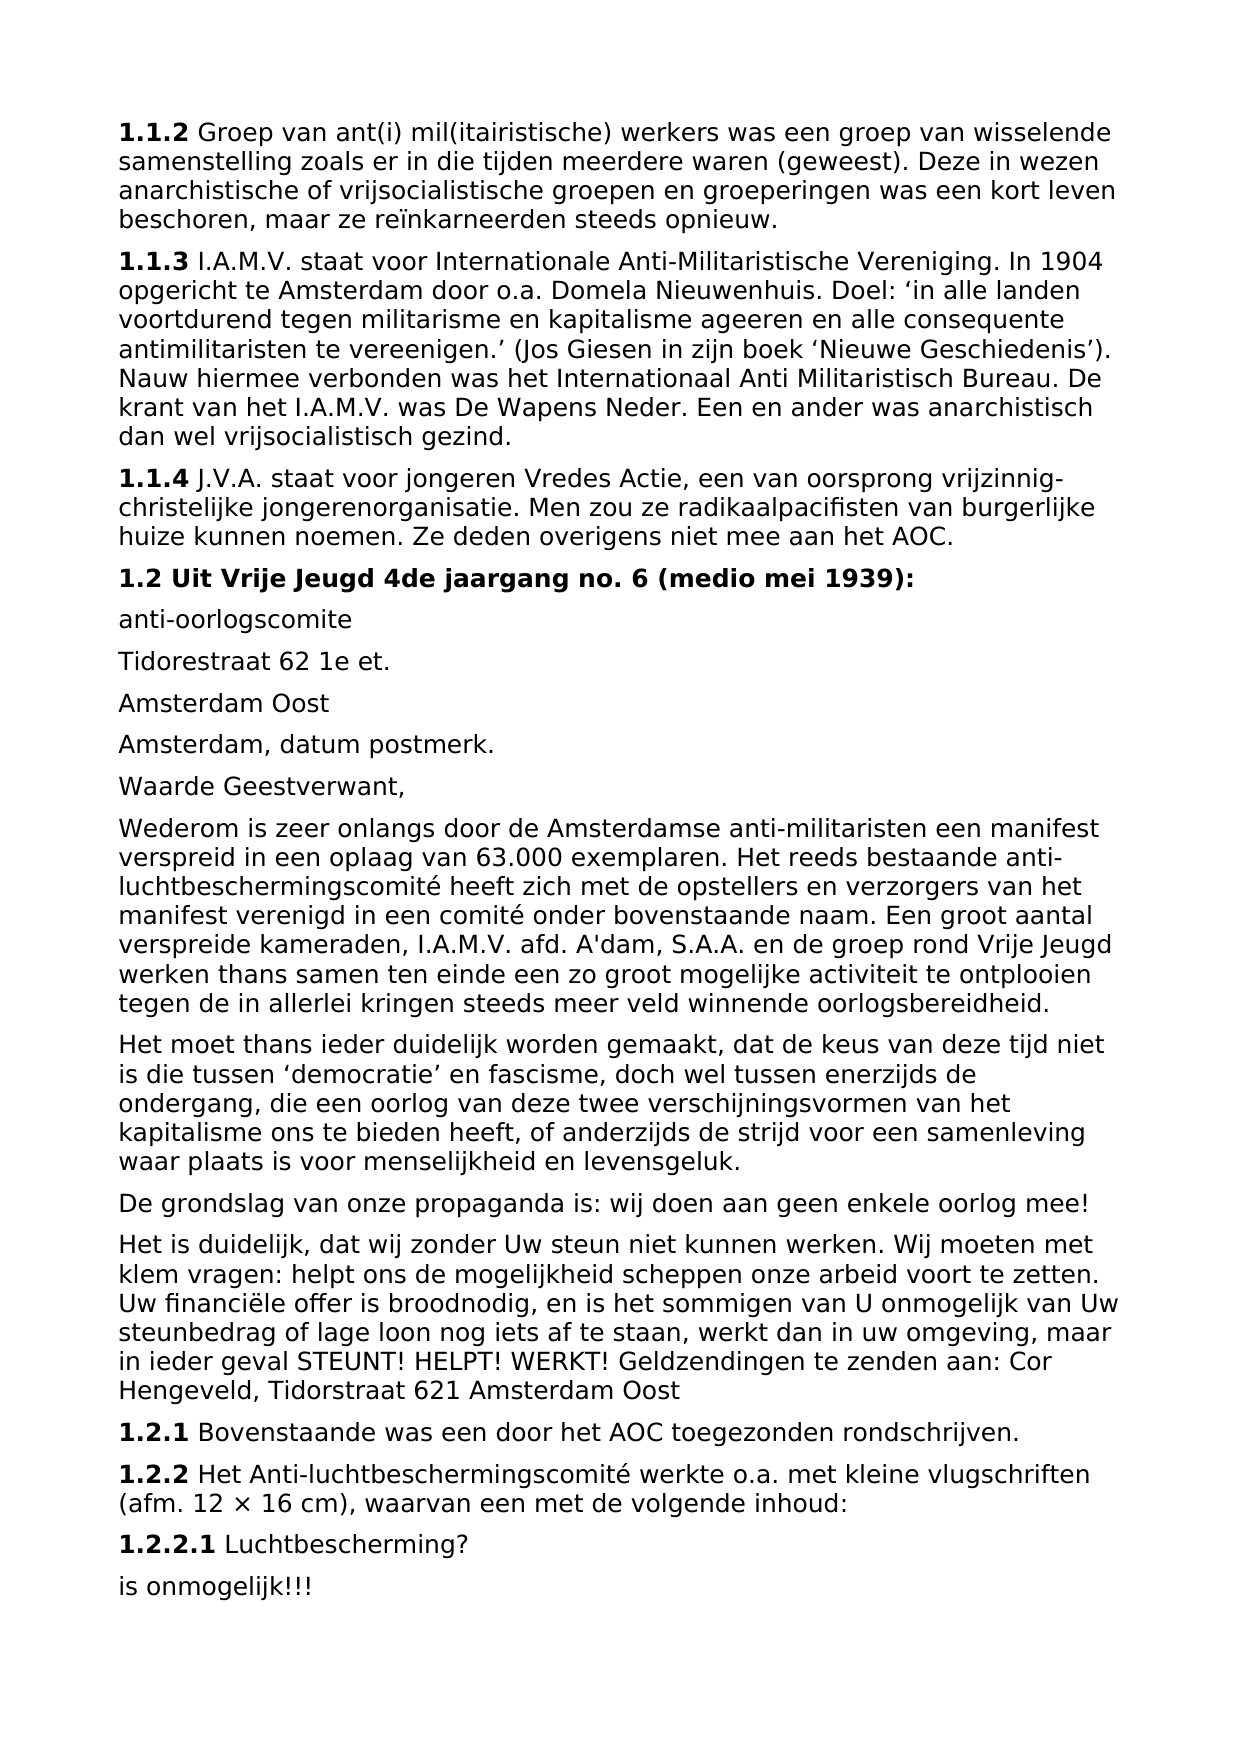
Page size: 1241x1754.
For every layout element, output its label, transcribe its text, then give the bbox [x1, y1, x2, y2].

text 1.2 Uit Vrije Jeugd 4de jaargang no. 6 (medio mei 1939): [118, 564, 1122, 593]
text Amsterdam Oost [118, 689, 1122, 718]
text Wederom is zeer onlangs door de Amsterdamse anti-militaristen een manifest verspreid in een oplaag van 63.000 exemplaren. Het reeds bestaande anti-luchtbeschermingscomité heeft zich met de opstellers en verzorgers van het manifest verenigd in een comité onder bovenstaande naam. Een groot aantal verspreide kameraden, I.A.M.V. afd. A'dam, S.A.A. en de groep rond Vrije Jeugd werken thans samen ten einde een zo groot mogelijke activiteit te ontplooien tegen de in allerlei kringen steeds meer veld winnende oorlogsbereidheid. [118, 814, 1122, 1018]
text 1.1.2 Groep van ant(i) mil(itairistische) werkers was een groep van wisselende samenstelling zoals er in die tijden meerdere waren (geweest). Deze in wezen anarchistische of vrijsocialistische groepen en groeperingen was een kort leven beschoren, maar ze reïnkarneerden steeds opnieuw. [118, 118, 1122, 235]
text 1.1.4 J.V.A. staat voor jongeren Vredes Actie, een van oorsprong vrijzinnig-christelijke jongerenorganisatie. Men zou ze radikaalpacifisten van burgerlijke huize kunnen noemen. Ze deden overigens niet mee aan het AOC. [118, 464, 1122, 551]
text Amsterdam, datum postmerk. [118, 731, 1122, 760]
text anti-oorlogscomite [118, 606, 1122, 635]
text Waarde Geestverwant, [118, 772, 1122, 801]
text Het moet thans ieder duidelijk worden gemaakt, dat de keus van deze tijd niet is die tussen ‘democratie’ en fascisme, doch wel tussen enerzijds de ondergang, die een oorlog van deze twee verschijningsvormen van het kapitalisme ons te bieden heeft, of anderzijds de strijd voor een samenleving waar plaats is voor menselijkheid en levensgeluk. [118, 1031, 1122, 1176]
text 1.2.2 Het Anti-luchtbeschermingscomité werkte o.a. met kleine vlugschriften (afm. 12 × 16 cm), waarvan een met de volgende inhoud: [118, 1460, 1122, 1518]
text 1.1.3 I.A.M.V. staat voor Internationale Anti-Militaristische Vereniging. In 1904 opgericht te Amsterdam door o.a. Domela Nieuwenhuis. Doel: ‘in alle landen voortdurend tegen militarisme en kapitalisme ageeren en alle consequente antimilitaristen te vereenigen.’ (Jos Giesen in zijn boek ‘Nieuwe Geschiedenis’). Nauw hiermee verbonden was het Internationaal Anti Militaristisch Bureau. De krant van het I.A.M.V. was De Wapens Neder. Een en ander was anarchistisch dan wel vrijsocialistisch gezind. [118, 247, 1122, 451]
text is onmogelijk!!! [118, 1572, 1122, 1601]
text Het is duidelijk, dat wij zonder Uw steun niet kunnen werken. Wij moeten met klem vragen: helpt ons de mogelijkheid scheppen onze arbeid voort te zetten. Uw financiële offer is broodnodig, en is het sommigen van U onmogelijk van Uw steunbedrag of lage loon nog iets af te staan, werkt dan in uw omgeving, maar in ieder geval STEUNT! HELPT! WERKT! Geldzendingen te zenden aan: Cor Hengeveld, Tidorstraat 621 Amsterdam Oost [118, 1231, 1122, 1406]
text 1.2.1 Bovenstaande was een door het AOC toegezonden rondschrijven. [118, 1418, 1122, 1447]
text De grondslag van onze propaganda is: wij doen aan geen enkele oorlog mee! [118, 1189, 1122, 1218]
text 1.2.2.1 Luchtbescherming? [118, 1531, 1122, 1560]
text Tidorestraat 62 1e et. [118, 647, 1122, 676]
